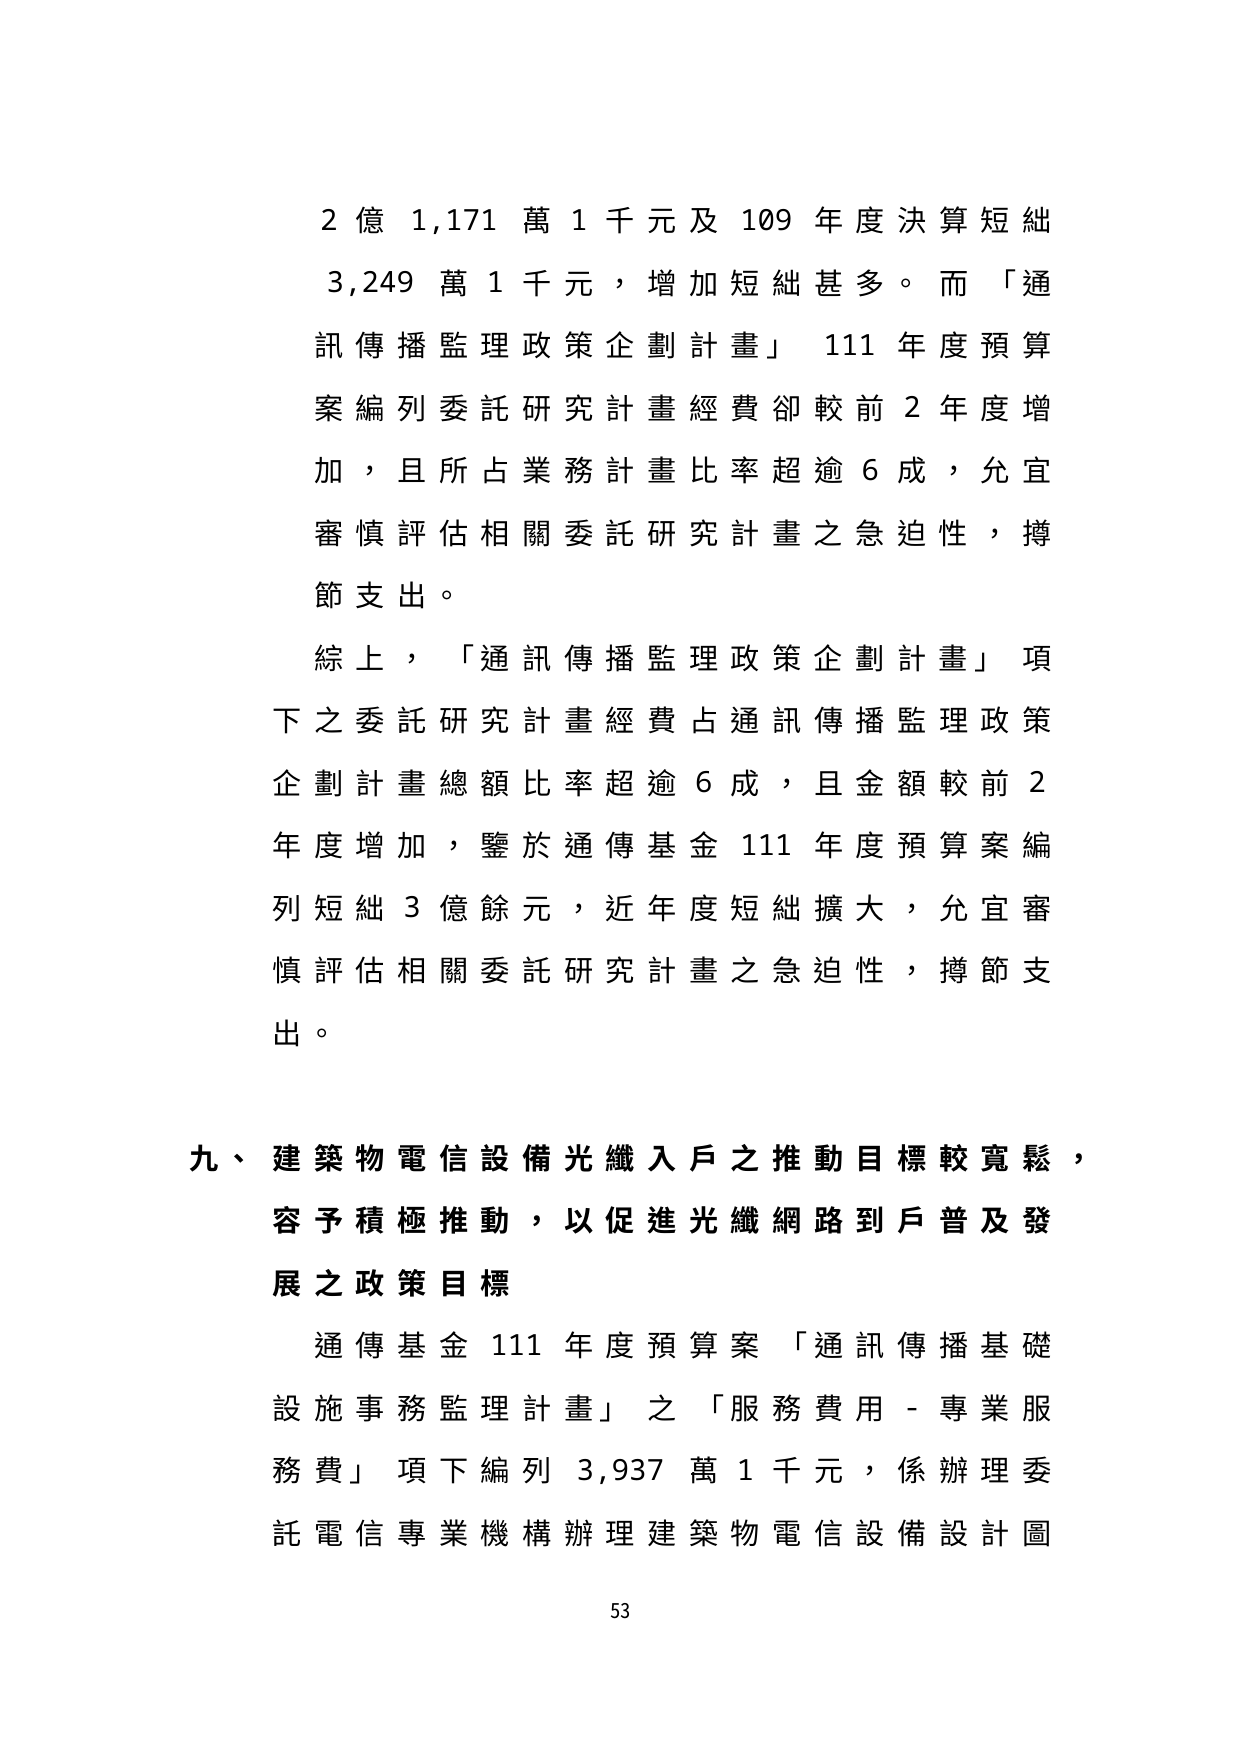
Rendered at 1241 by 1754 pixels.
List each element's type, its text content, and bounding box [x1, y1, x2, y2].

text 九、建築物電信設備光纖入戶之推動目標較寬鬆，容予積極推動，以促進光纖網路到戶普及發展之政策目標 [183, 1115, 1058, 1302]
text 綜上，「通訊傳播監理政策企劃計畫」項下之委託研究計畫經費占通訊傳播監理政策企劃計畫總額比率超逾6成，且金額較前2年度增加，鑒於通傳基金111年度預算案編列短絀3億餘元，近年度短絀擴大，允宜審慎評估相關委託研究計畫之急迫性，撙節支出。 [242, 615, 1058, 1052]
text 通傳基金111年度預算案「通訊傳播基礎設施事務監理計畫」之「服務費用-專業服務費」項下編列3,937萬1千元，係辦理委託電信專業機構辦理建築物電信設備設計圖 [242, 1302, 1058, 1552]
text 2億1,171萬1千元及109年度決算短絀3,249萬1千元，增加短絀甚多。而「通訊傳播監理政策企劃計畫」111年度預算案編列委託研究計畫經費卻較前2年度增加，且所占業務計畫比率超逾6成，允宜審慎評估相關委託研究計畫之急迫性，撙節支出。 [271, 177, 1058, 615]
